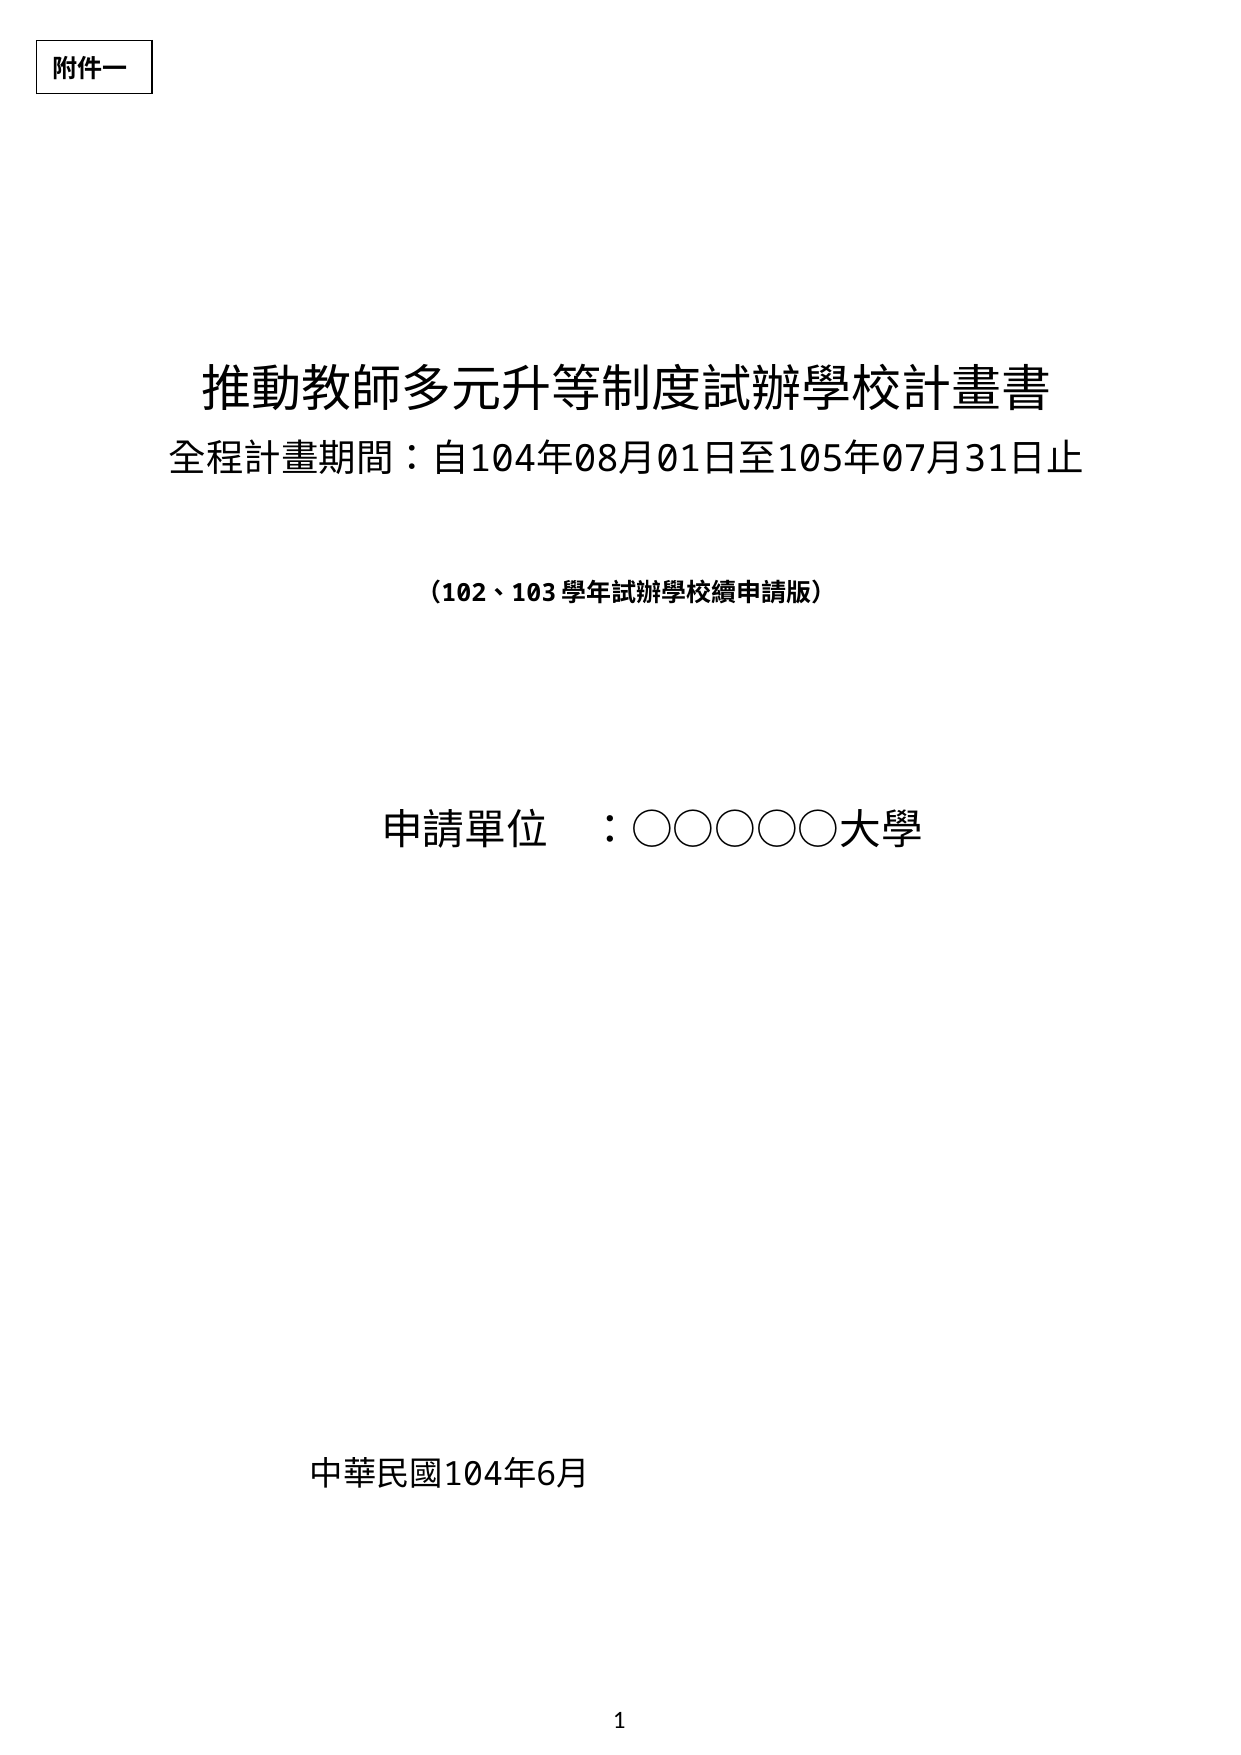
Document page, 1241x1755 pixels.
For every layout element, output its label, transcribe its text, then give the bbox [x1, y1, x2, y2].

text 全程計畫期間：自104年08月01日至105年07月31日止 [159, 421, 1093, 484]
text 中華民國104年6月 [272, 1447, 932, 1495]
text 申請單位 ：○○○○○大學 [159, 796, 1093, 856]
text 推動教師多元升等制度試辦學校計畫書 [159, 349, 1093, 421]
text 附件一 [52, 49, 136, 85]
text （102、103學年試辦學校續申請版） [159, 546, 1093, 609]
text 1 [613, 1704, 639, 1734]
